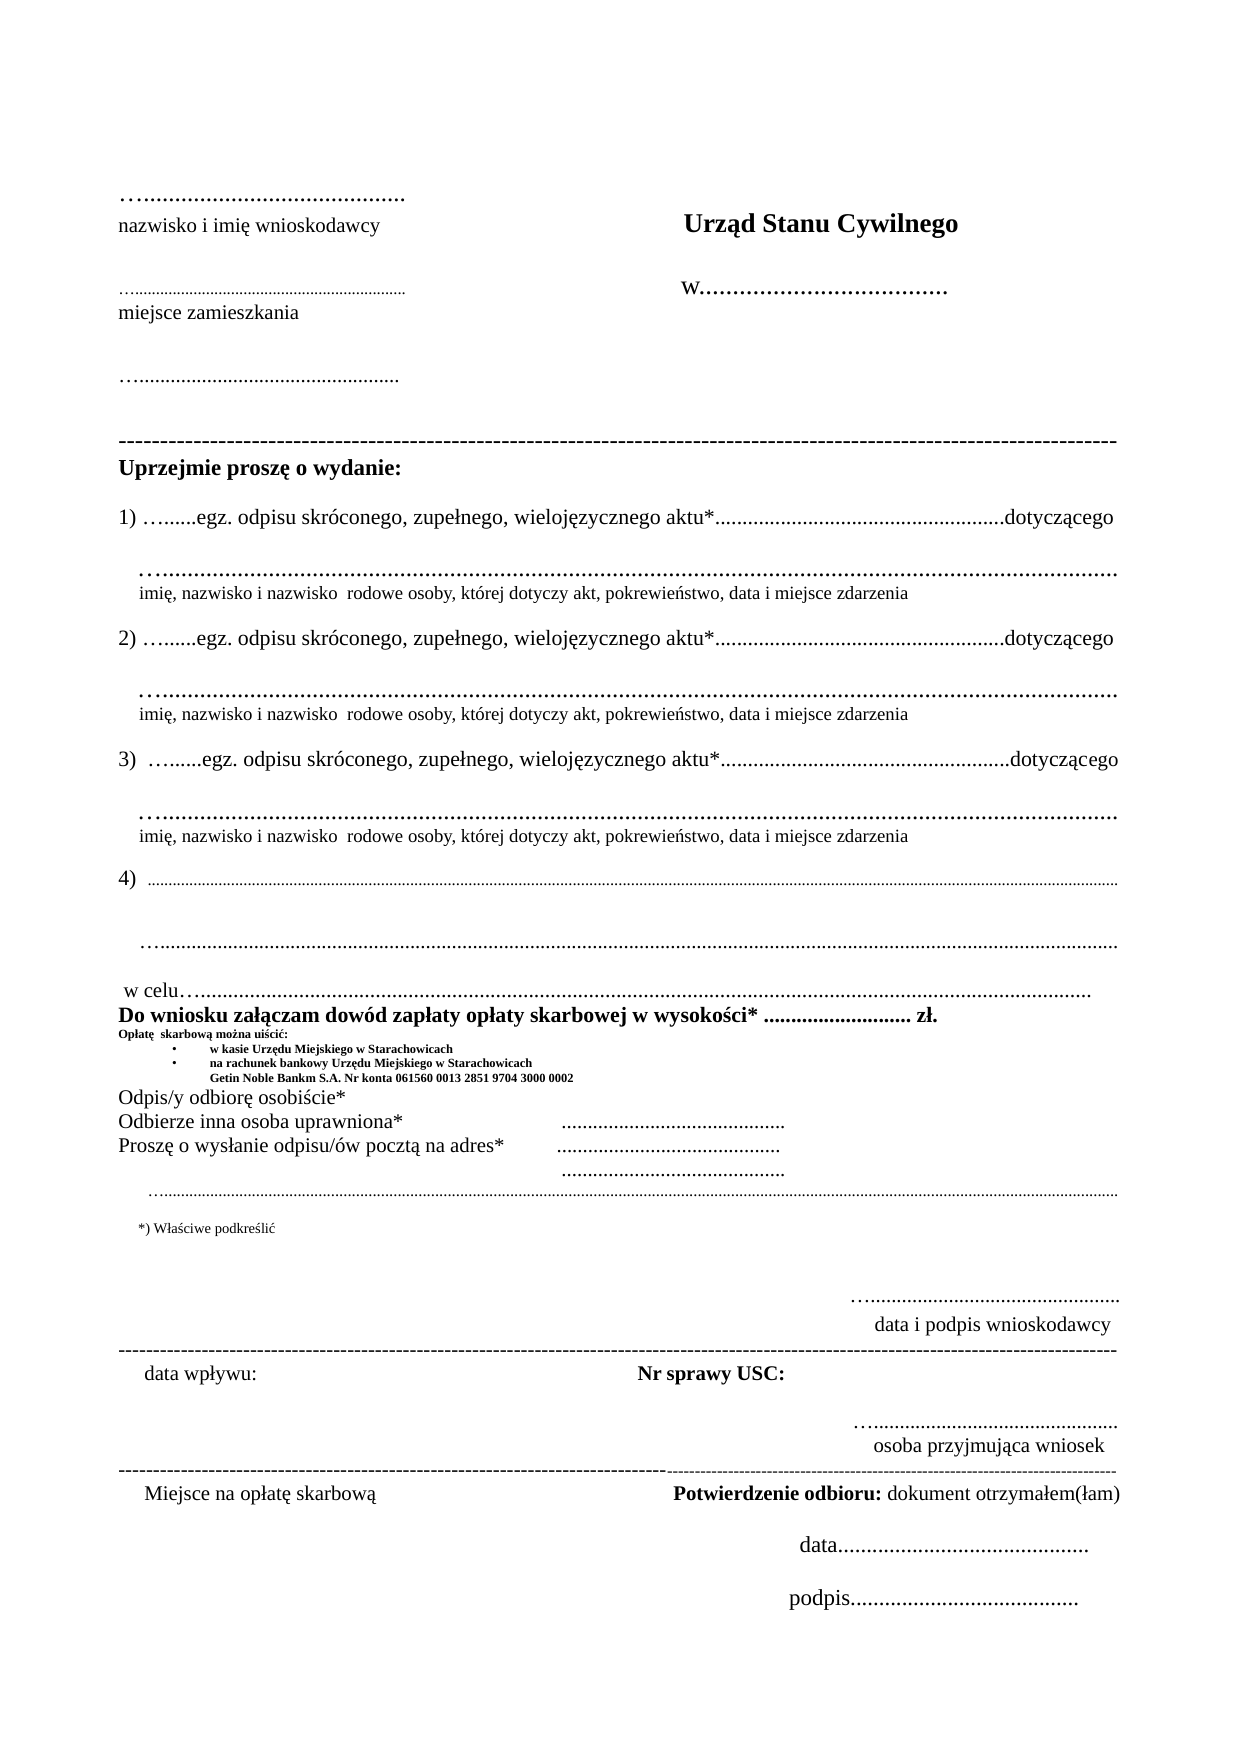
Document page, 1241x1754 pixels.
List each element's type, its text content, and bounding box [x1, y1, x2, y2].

text Do wniosku załączam dowód zapłaty opłaty skarbowej w wysokości* ........................... zł. [118, 1002, 1122, 1027]
text ….................................................. [118, 363, 1122, 387]
text …................................................................. w..................................... [118, 269, 1122, 300]
text data i podpis wnioskodawcy [118, 1308, 1122, 1337]
text osoba przyjmująca wniosek [118, 1433, 1122, 1457]
text imię, nazwisko i nazwisko rodowe osoby, której dotyczy akt, pokrewieństwo, data i miejsce zdarzenia [118, 582, 1122, 604]
text Proszę o wysłanie odpisu/ów pocztą na adres* ........................................... [118, 1133, 1122, 1157]
text 2) …......egz. odpisu skróconego, zupełnego, wielojęzycznego aktu*.....................................................dotyczącego [118, 625, 1122, 651]
text 4) ......................................................................................................................................................................................................................................... [118, 865, 1122, 890]
text ........................................... [118, 1157, 1122, 1181]
text data............................................ [118, 1529, 1122, 1558]
text …............................................... [118, 1409, 1122, 1433]
text …......................................................................................................................................................... [118, 674, 1122, 703]
text w celu…................................................................................................................................................................... [118, 977, 1122, 1002]
text …......................................................................................................................................................... [118, 796, 1122, 824]
text 3) …......egz. odpisu skróconego, zupełnego, wielojęzycznego aktu*.....................................................dotyczącego [118, 746, 1122, 772]
text …........................................................................................................................................................................................ [118, 929, 1122, 953]
text ------------------------------------------------------------------------------------------------------------------------ [118, 425, 1122, 454]
text podpis........................................ [118, 1584, 1122, 1611]
list w kasie Urzędu Miejskiego w Starachowicach [172, 1042, 1122, 1056]
text *) Właściwe podkreślić [118, 1219, 1122, 1236]
list Getin Noble Bankm S.A. Nr konta 061560 0013 2851 9704 3000 0002 [172, 1070, 1122, 1085]
text ------------------------------------------------------------------------------------------------------------------------------------------------ [118, 1337, 1122, 1361]
text Odbierze inna osoba uprawniona* ........................................... [118, 1109, 1122, 1133]
text Odpis/y odbiorę osobiście* [118, 1085, 1122, 1109]
text …..................................................................................................................................................................................................................................... [118, 1181, 1122, 1200]
list na rachunek bankowy Urzędu Miejskiego w Starachowicach [172, 1056, 1122, 1070]
text data wpływu: Nr sprawy USC: [118, 1361, 1122, 1385]
text ….......................................... [118, 176, 1122, 207]
text 1) …......egz. odpisu skróconego, zupełnego, wielojęzycznego aktu*.....................................................dotyczącego [118, 504, 1122, 529]
text nazwisko i imię wnioskodawcy Urząd Stanu Cywilnego [118, 207, 1122, 238]
text Miejsce na opłatę skarbową Potwierdzenie odbioru: dokument otrzymałem(łam) [118, 1481, 1122, 1505]
text Uprzejmie proszę o wydanie: [118, 454, 1122, 480]
text miejsce zamieszkania [118, 300, 1122, 324]
text imię, nazwisko i nazwisko rodowe osoby, której dotyczy akt, pokrewieństwo, data i miejsce zdarzenia [118, 824, 1122, 846]
text …......................................................................................................................................................... [118, 553, 1122, 582]
text ---------------------------------------------------------------------------------------------------------------------------------------------------------------- [118, 1457, 1122, 1481]
text …................................................ [118, 1279, 1122, 1308]
text imię, nazwisko i nazwisko rodowe osoby, której dotyczy akt, pokrewieństwo, data i miejsce zdarzenia [118, 703, 1122, 725]
text Opłatę skarbową można uiścić: [118, 1027, 1122, 1042]
